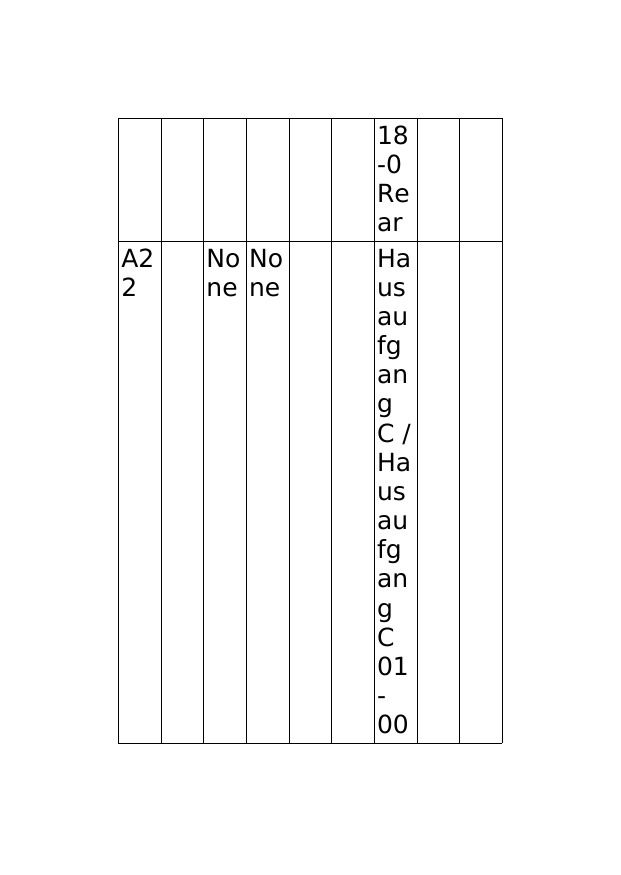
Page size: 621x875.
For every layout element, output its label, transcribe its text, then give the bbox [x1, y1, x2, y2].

table_cell [162, 242, 203, 742]
table_cell [247, 119, 289, 241]
table_cell [204, 119, 246, 241]
table_cell 18-0 Rear [375, 119, 417, 241]
table_cell Hausaufgang C / Hausaufgang C 01-00- [375, 242, 417, 742]
table_cell [290, 242, 331, 742]
table_cell [119, 119, 161, 241]
table_cell A22 [119, 242, 161, 742]
table_cell [460, 119, 502, 241]
table_cell [418, 119, 459, 241]
table_cell [290, 119, 331, 241]
table_cell [418, 242, 459, 742]
table_cell None [247, 242, 289, 742]
table_cell [332, 119, 374, 241]
table_cell [162, 119, 203, 241]
table_cell [460, 242, 502, 742]
table_cell [332, 242, 374, 742]
table_cell None [204, 242, 246, 742]
